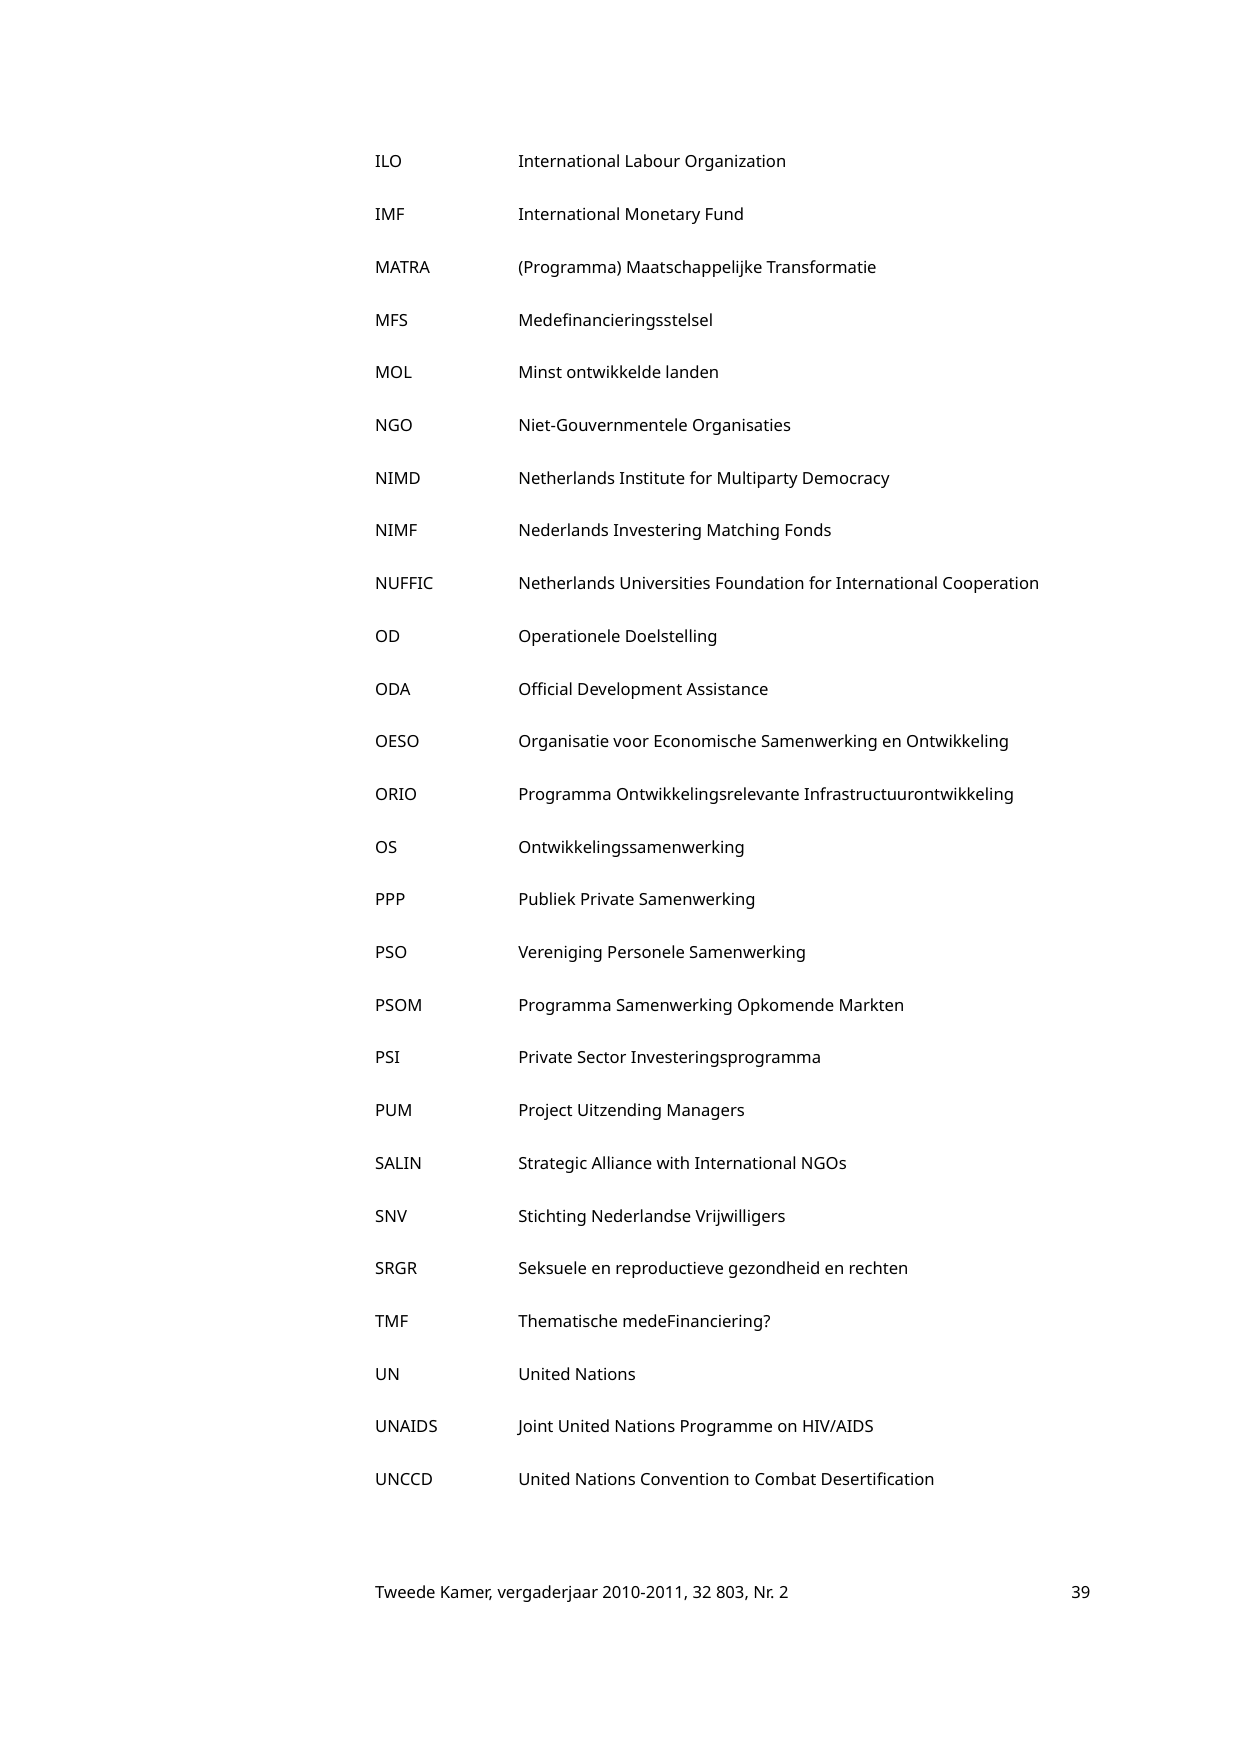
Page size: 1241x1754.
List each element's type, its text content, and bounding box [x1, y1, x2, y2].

table_cell Seksuele en reproductieve gezondheid en rechten [518, 1362, 1090, 1415]
table_cell OD [375, 730, 518, 782]
table_cell MOL [375, 466, 518, 519]
table_cell ILO [375, 255, 518, 308]
table_cell Minst ontwikkelde landen [518, 466, 1090, 519]
table_cell Nederlands Investering Matching Fonds [518, 624, 1090, 677]
table_cell Medefinancieringsstelsel [518, 414, 1090, 466]
table_cell Ontwikkelingssamenwerking [518, 941, 1090, 993]
table_cell Netherlands Universities Foundation for International Cooperation [518, 677, 1090, 730]
table_cell PPP [375, 993, 518, 1046]
table_cell NUFFIC [375, 677, 518, 730]
table_cell NIMF [375, 624, 518, 677]
table_cell UN [375, 1468, 518, 1520]
table_cell United Nations [518, 1468, 1090, 1520]
table_cell Publiek Private Samenwerking [518, 993, 1090, 1046]
table_cell Programma Ontwikkelingsrelevante Infrastructuurontwikkeling [518, 888, 1090, 941]
table_cell TMF [375, 1415, 518, 1468]
table_cell International Monetary Fund [518, 308, 1090, 361]
table_cell International Finance Corporation [518, 203, 1090, 255]
table_cell PSI [375, 1151, 518, 1204]
table_cell NIMD [375, 572, 518, 624]
table_cell OESO [375, 835, 518, 888]
table_cell Organisatie voor Economische Samenwerking en Ontwikkeling [518, 835, 1090, 888]
table_cell PSO [375, 1046, 518, 1099]
table_cell MATRA [375, 361, 518, 413]
table_cell IMF [375, 308, 518, 361]
table_cell PUM [375, 1204, 518, 1257]
table_cell NGO [375, 519, 518, 572]
table_cell PSOM [375, 1099, 518, 1151]
table_cell Niet-Gouvernmentele Organisaties [518, 519, 1090, 572]
table_cell SNV [375, 1310, 518, 1362]
table_cell International Fund for Agricultural Development [518, 150, 1090, 203]
table_cell Private Sector Investeringsprogramma [518, 1151, 1090, 1204]
table_cell Vereniging Personele Samenwerking [518, 1046, 1090, 1099]
table_cell International Labour Organization [518, 255, 1090, 308]
table_cell SRGR [375, 1362, 518, 1415]
table_cell Thematische medeFinanciering? [518, 1415, 1090, 1468]
table_cell Operationele Doelstelling [518, 730, 1090, 782]
table_cell Stichting Nederlandse Vrijwilligers [518, 1310, 1090, 1362]
table_cell Strategic Alliance with International NGOs [518, 1257, 1090, 1309]
table_cell Programma Samenwerking Opkomende Markten [518, 1099, 1090, 1151]
table_cell SALIN [375, 1257, 518, 1309]
table_cell Netherlands Institute for Multiparty Democracy [518, 572, 1090, 624]
table_cell IFC [375, 203, 518, 255]
table_cell OS [375, 941, 518, 993]
table_cell Official Development Assistance [518, 783, 1090, 835]
table_cell Project Uitzending Managers [518, 1204, 1090, 1257]
table_cell (Programma) Maatschappelijke Transformatie [518, 361, 1090, 413]
table_cell ORIO [375, 888, 518, 941]
table_cell IFAD [375, 150, 518, 203]
table_cell ODA [375, 783, 518, 835]
table_cell MFS [375, 414, 518, 466]
